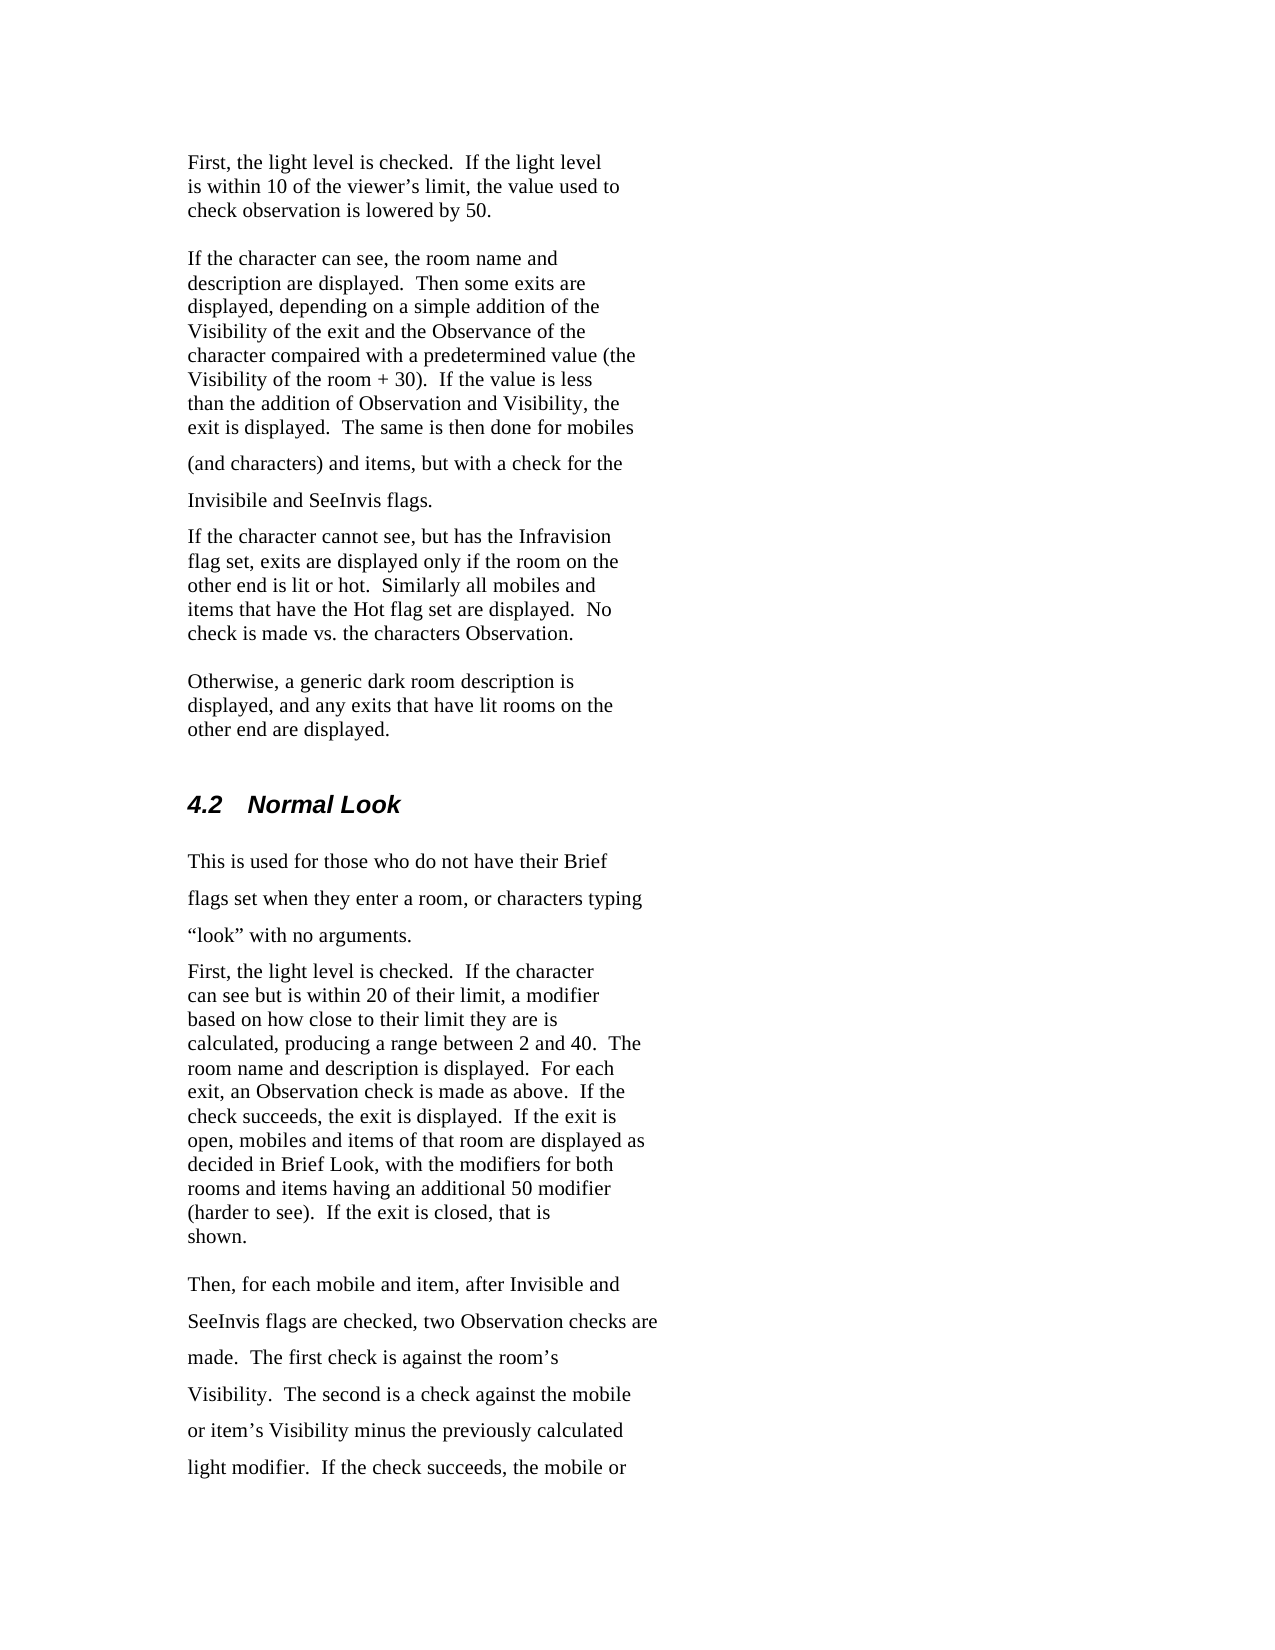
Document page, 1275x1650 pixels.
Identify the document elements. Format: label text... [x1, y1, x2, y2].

list open, mobiles and items of that room are displayed as [187, 1127, 1087, 1152]
text Visibility. The second is a check against the mobile [187, 1382, 1087, 1406]
list exit, an Observation check is made as above. If the [187, 1079, 1087, 1103]
list based on how close to their limit they are is [187, 1007, 1087, 1031]
list displayed, and any exits that have lit rooms on the [187, 693, 1087, 717]
list Visibility of the exit and the Observance of the [187, 318, 1087, 342]
list can see but is within 20 of their limit, a modifier [187, 983, 1087, 1007]
list is within 10 of the viewer’s limit, the value used to [187, 174, 1087, 198]
text exit is displayed. The same is then done for mobiles [187, 415, 1087, 439]
list rooms and items having an additional 50 modifier [187, 1176, 1087, 1200]
list decided in Brief Look, with the modifiers for both [187, 1152, 1087, 1176]
list room name and description is displayed. For each [187, 1055, 1087, 1079]
subtitle 4.2 Normal Look [187, 790, 1087, 819]
list (harder to see). If the exit is closed, that is [187, 1200, 1087, 1224]
list If the character cannot see, but has the Infravision [187, 524, 1087, 548]
list flag set, exits are displayed only if the room on the [187, 548, 1087, 572]
list First, the light level is checked. If the character [187, 959, 1087, 983]
list check observation is lowered by 50. [187, 198, 1087, 222]
list Visibility of the room + 30). If the value is less [187, 367, 1087, 391]
text or item’s Visibility minus the previously calculated [187, 1418, 1087, 1442]
list character compaired with a predetermined value (the [187, 342, 1087, 367]
list than the addition of Observation and Visibility, the [187, 391, 1087, 415]
text light modifier. If the check succeeds, the mobile or [187, 1455, 1087, 1479]
text Then, for each mobile and item, after Invisible and [187, 1272, 1087, 1296]
list Otherwise, a generic dark room description is [187, 669, 1087, 693]
list other end are displayed. [187, 717, 1087, 741]
text This is used for those who do not have their Brief [187, 849, 1087, 873]
text flags set when they enter a room, or characters typing [187, 886, 1087, 910]
list description are displayed. Then some exits are [187, 270, 1087, 294]
list calculated, producing a range between 2 and 40. The [187, 1031, 1087, 1055]
text SeeInvis flags are checked, two Observation checks are [187, 1308, 1087, 1332]
list shown. [187, 1224, 1087, 1248]
text made. The first check is against the room’s [187, 1345, 1087, 1369]
list check succeeds, the exit is displayed. If the exit is [187, 1103, 1087, 1127]
list check is made vs. the characters Observation. [187, 621, 1087, 645]
list displayed, depending on a simple addition of the [187, 294, 1087, 318]
text (and characters) and items, but with a check for the [187, 451, 1087, 475]
list other end is lit or hot. Similarly all mobiles and [187, 572, 1087, 597]
list If the character can see, the room name and [187, 246, 1087, 270]
text Invisibile and SeeInvis flags. [187, 488, 1087, 512]
text “look” with no arguments. [187, 922, 1087, 947]
list items that have the Hot flag set are displayed. No [187, 597, 1087, 621]
list First, the light level is checked. If the light level [187, 150, 1087, 174]
